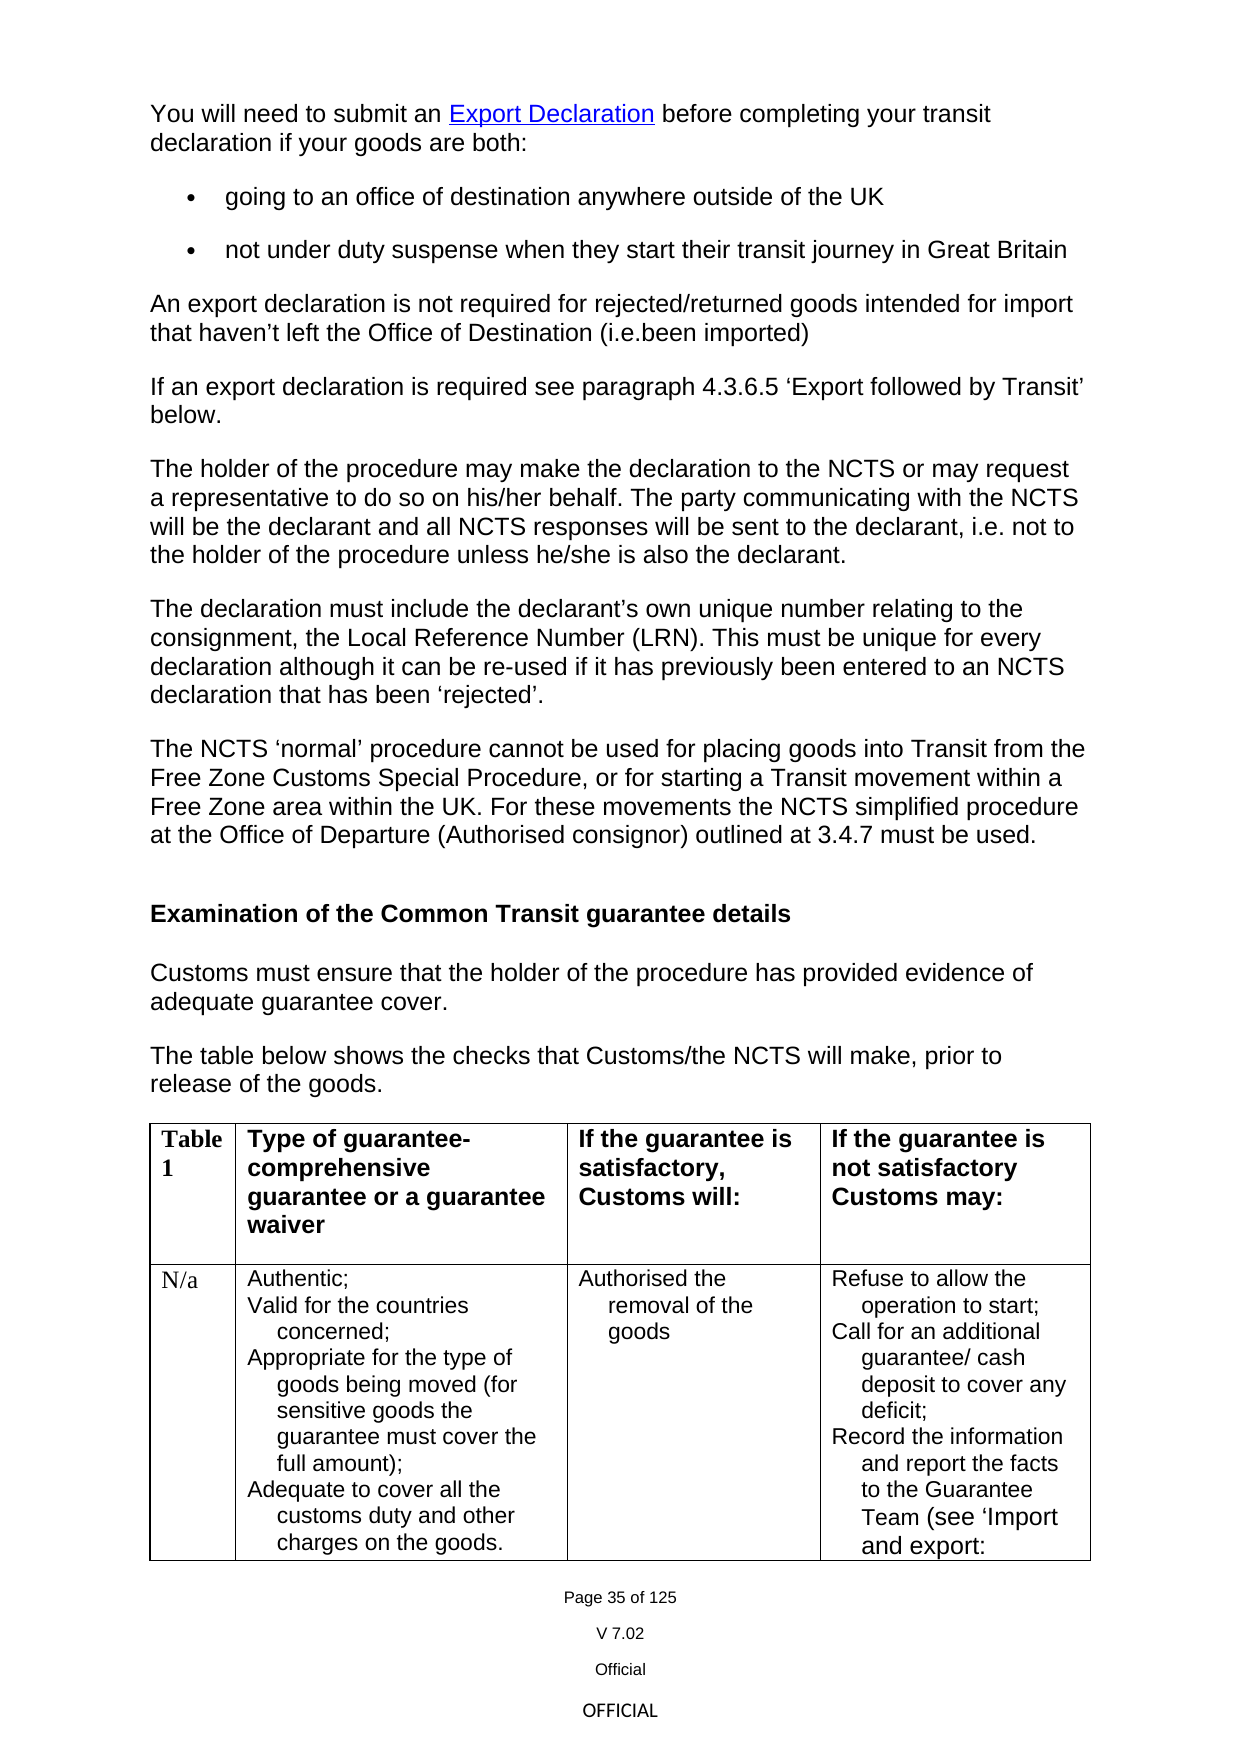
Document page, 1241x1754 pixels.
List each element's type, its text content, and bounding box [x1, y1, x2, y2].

text If an export declaration is required see paragraph 4.3.6.5 ‘Export followed by Transit’ below. [150, 372, 1090, 429]
text The NCTS ‘normal’ procedure cannot be used for placing goods into Transit from the Free Zone Customs Special Procedure, or for starting a Transit movement within a Free Zone area within the UK. For these movements the NCTS simplified procedure at the Office of Departure (Authorised consignor) outlined at 3.4.7 must be used. [150, 734, 1090, 849]
text The declaration must include the declarant’s own unique number relating to the consignment, the Local Reference Number (LRN). This must be unique for every declaration although it can be re-used if it has previously been entered to an NCTS declaration that has been ‘rejected’. [150, 594, 1090, 709]
table_cell N/a [151, 1265, 235, 1560]
text An export declaration is not required for rejected/returned goods intended for import that haven’t left the Office of Destination (i.e.been imported) [150, 289, 1090, 347]
subtitle Examination of the Common Transit guarantee details [150, 899, 1090, 928]
table_cell Authentic; Valid for the countries concerned; Appropriate for the type of goods being moved (for sensitive goods the guarantee must cover the full amount); Adequate to cover all the customs duty and other charges on the goods. [236, 1265, 567, 1560]
table_cell Refuse to allow the operation to start; Call for an additional guarantee/ cash deposit to cover any deficit; Record the information and report the facts to the Guarantee Team (see ‘Import and export: [821, 1265, 1090, 1560]
list not under duty suspense when they start their transit journey in Great Britain [187, 235, 1090, 264]
table_header Table 1 [151, 1124, 235, 1264]
text The table below shows the checks that Customs/the NCTS will make, prior to release of the goods. [150, 1041, 1090, 1098]
table_header If the guarantee is not satisfactory Customs may: [821, 1124, 1090, 1264]
table_header Type of guarantee- comprehensive guarantee or a guarantee waiver [236, 1124, 567, 1264]
table_header If the guarantee is satisfactory, Customs will: [568, 1124, 820, 1264]
table_cell Authorised the removal of the goods [568, 1265, 820, 1560]
text The holder of the procedure may make the declaration to the NCTS or may request a representative to do so on his/her behalf. The party communicating with the NCTS will be the declarant and all NCTS responses will be sent to the declarant, i.e. not to the holder of the procedure unless he/she is also the declarant. [150, 454, 1090, 569]
list going to an office of destination anywhere outside of the UK [187, 182, 1090, 210]
text Customs must ensure that the holder of the procedure has provided evidence of adequate guarantee cover. [150, 958, 1090, 1016]
text You will need to submit an Export Declaration before completing your transit declaration if your goods are both: [150, 99, 1090, 157]
